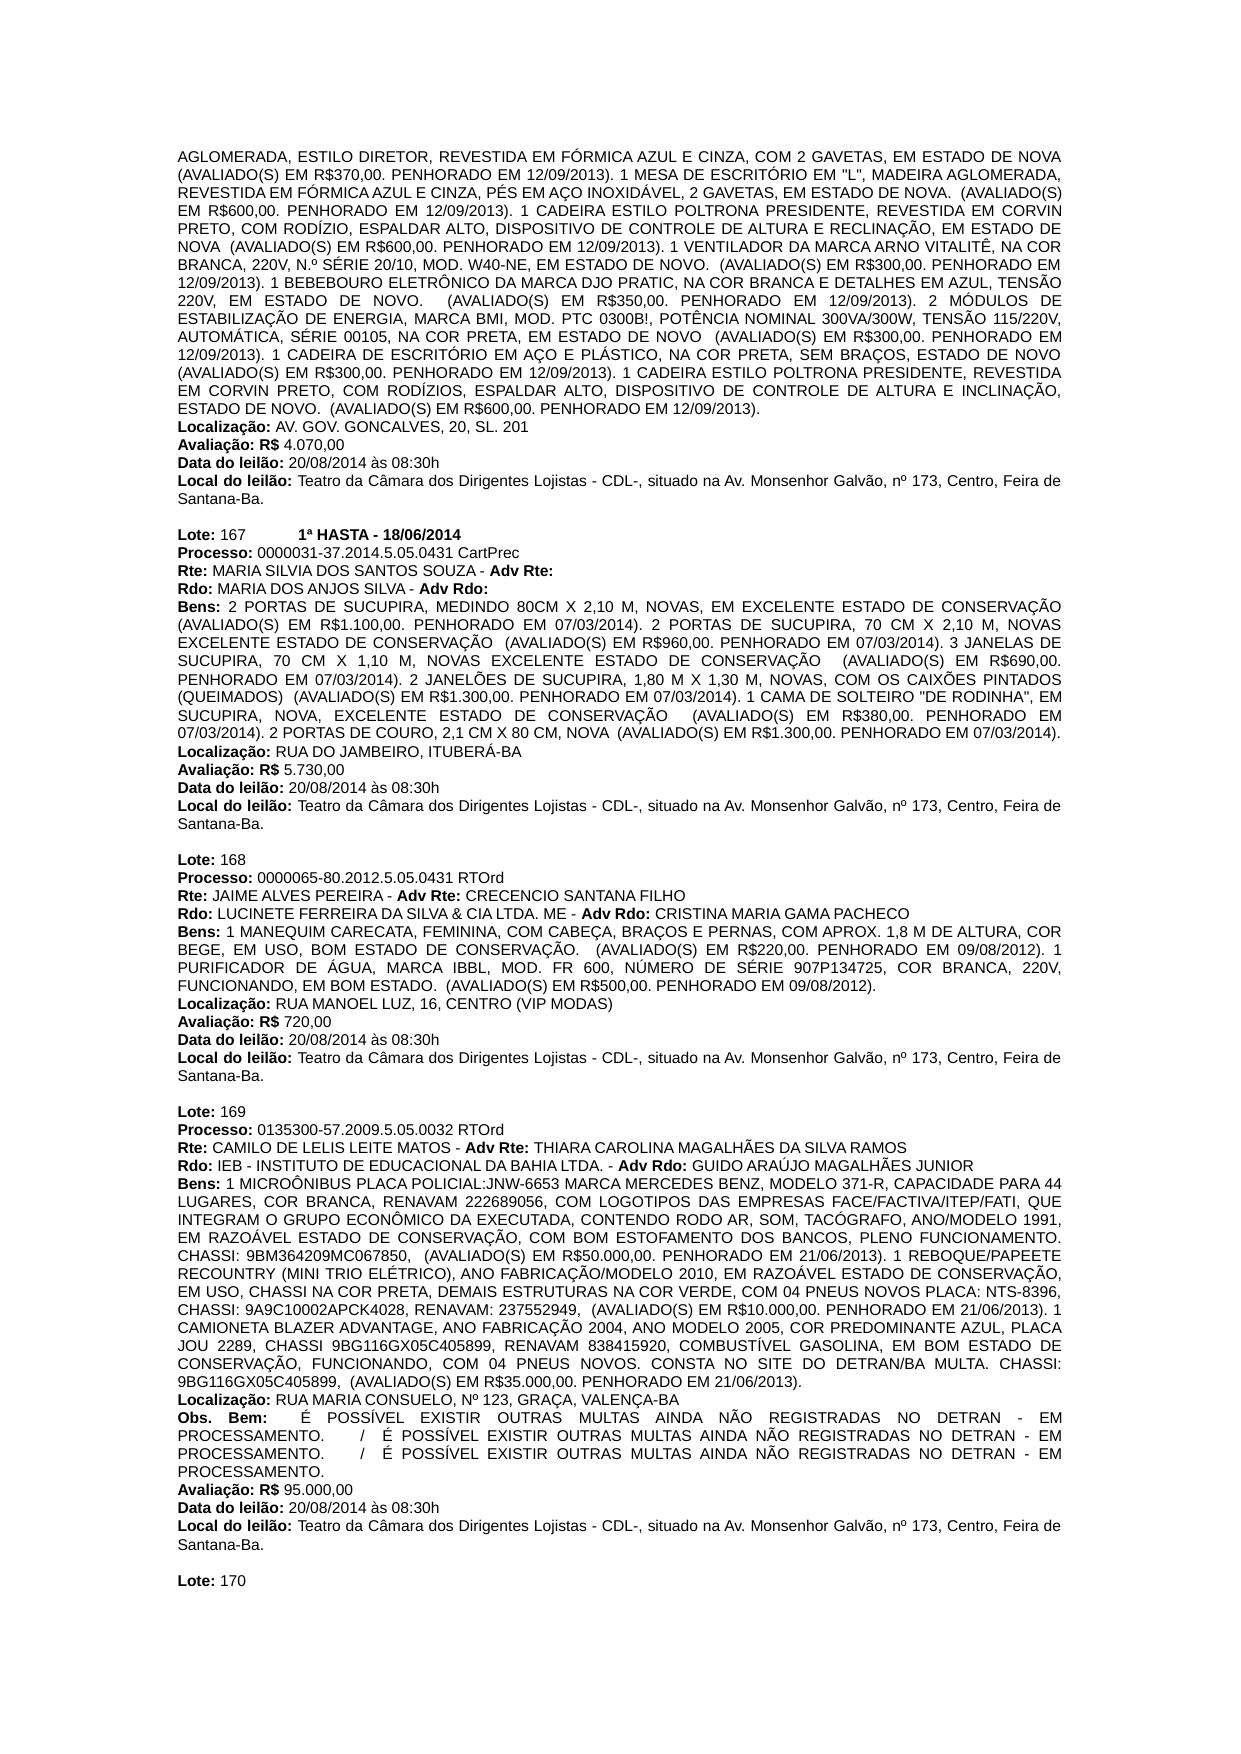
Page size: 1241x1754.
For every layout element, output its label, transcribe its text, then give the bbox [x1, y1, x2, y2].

text Rte: MARIA SILVIA DOS SANTOS SOUZA - Adv Rte: [177, 562, 1063, 580]
text Obs. Bem: É POSSÍVEL EXISTIR OUTRAS MULTAS AINDA NÃO REGISTRADAS NO DETRAN - EM PROCESSAMENTO. / É POSSÍVEL EXISTIR OUTRAS MULTAS AINDA NÃO REGISTRADAS NO DETRAN - EM PROCESSAMENTO. / É POSSÍVEL EXISTIR OUTRAS MULTAS AINDA NÃO REGISTRADAS NO DETRAN - EM PROCESSAMENTO. [177, 1409, 1063, 1481]
text Bens: 1 MICROÔNIBUS PLACA POLICIAL:JNW-6653 MARCA MERCEDES BENZ, MODELO 371-R, CAPACIDADE PARA 44 LUGARES, COR BRANCA, RENAVAM 222689056, COM LOGOTIPOS DAS EMPRESAS FACE/FACTIVA/ITEP/FATI, QUE INTEGRAM O GRUPO ECONÔMICO DA EXECUTADA, CONTENDO RODO AR, SOM, TACÓGRAFO, ANO/MODELO 1991, EM RAZOÁVEL ESTADO DE CONSERVAÇÃO, COM BOM ESTOFAMENTO DOS BANCOS, PLENO FUNCIONAMENTO. CHASSI: 9BM364209MC067850, (AVALIADO(S) EM R$50.000,00. PENHORADO EM 21/06/2013). 1 REBOQUE/PAPEETE RECOUNTRY (MINI TRIO ELÉTRICO), ANO FABRICAÇÃO/MODELO 2010, EM RAZOÁVEL ESTADO DE CONSERVAÇÃO, EM USO, CHASSI NA COR PRETA, DEMAIS ESTRUTURAS NA COR VERDE, COM 04 PNEUS NOVOS PLACA: NTS-8396, CHASSI: 9A9C10002APCK4028, RENAVAM: 237552949, (AVALIADO(S) EM R$10.000,00. PENHORADO EM 21/06/2013). 1 CAMIONETA BLAZER ADVANTAGE, ANO FABRICAÇÃO 2004, ANO MODELO 2005, COR PREDOMINANTE AZUL, PLACA JOU 2289, CHASSI 9BG116GX05C405899, RENAVAM 838415920, COMBUSTÍVEL GASOLINA, EM BOM ESTADO DE CONSERVAÇÃO, FUNCIONANDO, COM 04 PNEUS NOVOS. CONSTA NO SITE DO DETRAN/BA MULTA. CHASSI: 9BG116GX05C405899, (AVALIADO(S) EM R$35.000,00. PENHORADO EM 21/06/2013). [177, 1175, 1063, 1391]
text Data do leilão: 20/08/2014 às 08:30h [177, 1031, 1063, 1049]
text Local do leilão: Teatro da Câmara dos Dirigentes Lojistas - CDL-, situado na Av. Monsenhor Galvão, nº 173, Centro, Feira de Santana-Ba. [177, 472, 1063, 508]
text Rte: JAIME ALVES PEREIRA - Adv Rte: CRECENCIO SANTANA FILHO [177, 886, 1063, 904]
text Lote: 168 [177, 850, 1063, 868]
text Bens: 2 PORTAS DE SUCUPIRA, MEDINDO 80CM X 2,10 M, NOVAS, EM EXCELENTE ESTADO DE CONSERVAÇÃO (AVALIADO(S) EM R$1.100,00. PENHORADO EM 07/03/2014). 2 PORTAS DE SUCUPIRA, 70 CM X 2,10 M, NOVAS EXCELENTE ESTADO DE CONSERVAÇÃO (AVALIADO(S) EM R$960,00. PENHORADO EM 07/03/2014). 3 JANELAS DE SUCUPIRA, 70 CM X 1,10 M, NOVAS EXCELENTE ESTADO DE CONSERVAÇÃO (AVALIADO(S) EM R$690,00. PENHORADO EM 07/03/2014). 2 JANELÕES DE SUCUPIRA, 1,80 M X 1,30 M, NOVAS, COM OS CAIXÕES PINTADOS (QUEIMADOS) (AVALIADO(S) EM R$1.300,00. PENHORADO EM 07/03/2014). 1 CAMA DE SOLTEIRO "DE RODINHA", EM SUCUPIRA, NOVA, EXCELENTE ESTADO DE CONSERVAÇÃO (AVALIADO(S) EM R$380,00. PENHORADO EM 07/03/2014). 2 PORTAS DE COURO, 2,1 CM X 80 CM, NOVA (AVALIADO(S) EM R$1.300,00. PENHORADO EM 07/03/2014). [177, 598, 1063, 742]
text Local do leilão: Teatro da Câmara dos Dirigentes Lojistas - CDL-, situado na Av. Monsenhor Galvão, nº 173, Centro, Feira de Santana-Ba. [177, 796, 1063, 832]
text Processo: 0135300-57.2009.5.05.0032 RTOrd [177, 1121, 1063, 1139]
text Data do leilão: 20/08/2014 às 08:30h [177, 778, 1063, 796]
text AGLOMERADA, ESTILO DIRETOR, REVESTIDA EM FÓRMICA AZUL E CINZA, COM 2 GAVETAS, EM ESTADO DE NOVA (AVALIADO(S) EM R$370,00. PENHORADO EM 12/09/2013). 1 MESA DE ESCRITÓRIO EM "L", MADEIRA AGLOMERADA, REVESTIDA EM FÓRMICA AZUL E CINZA, PÉS EM AÇO INOXIDÁVEL, 2 GAVETAS, EM ESTADO DE NOVA. (AVALIADO(S) EM R$600,00. PENHORADO EM 12/09/2013). 1 CADEIRA ESTILO POLTRONA PRESIDENTE, REVESTIDA EM CORVIN PRETO, COM RODÍZIO, ESPALDAR ALTO, DISPOSITIVO DE CONTROLE DE ALTURA E RECLINAÇÃO, EM ESTADO DE NOVA (AVALIADO(S) EM R$600,00. PENHORADO EM 12/09/2013). 1 VENTILADOR DA MARCA ARNO VITALITÊ, NA COR BRANCA, 220V, N.º SÉRIE 20/10, MOD. W40-NE, EM ESTADO DE NOVO. (AVALIADO(S) EM R$300,00. PENHORADO EM 12/09/2013). 1 BEBEBOURO ELETRÔNICO DA MARCA DJO PRATIC, NA COR BRANCA E DETALHES EM AZUL, TENSÃO 220V, EM ESTADO DE NOVO. (AVALIADO(S) EM R$350,00. PENHORADO EM 12/09/2013). 2 MÓDULOS DE ESTABILIZAÇÃO DE ENERGIA, MARCA BMI, MOD. PTC 0300B!, POTÊNCIA NOMINAL 300VA/300W, TENSÃO 115/220V, AUTOMÁTICA, SÉRIE 00105, NA COR PRETA, EM ESTADO DE NOVO (AVALIADO(S) EM R$300,00. PENHORADO EM 12/09/2013). 1 CADEIRA DE ESCRITÓRIO EM AÇO E PLÁSTICO, NA COR PRETA, SEM BRAÇOS, ESTADO DE NOVO (AVALIADO(S) EM R$300,00. PENHORADO EM 12/09/2013). 1 CADEIRA ESTILO POLTRONA PRESIDENTE, REVESTIDA EM CORVIN PRETO, COM RODÍZIOS, ESPALDAR ALTO, DISPOSITIVO DE CONTROLE DE ALTURA E INCLINAÇÃO, ESTADO DE NOVO. (AVALIADO(S) EM R$600,00. PENHORADO EM 12/09/2013). [177, 148, 1063, 418]
text Data do leilão: 20/08/2014 às 08:30h [177, 454, 1063, 472]
text Avaliação: R$ 720,00 [177, 1013, 1063, 1031]
text Processo: 0000065-80.2012.5.05.0431 RTOrd [177, 868, 1063, 886]
text Rdo: IEB - INSTITUTO DE EDUCACIONAL DA BAHIA LTDA. - Adv Rdo: GUIDO ARAÚJO MAGALHÃES JUNIOR [177, 1157, 1063, 1175]
text Localização: AV. GOV. GONCALVES, 20, SL. 201 [177, 418, 1063, 436]
text Lote: 170 [177, 1571, 1063, 1589]
text Rdo: LUCINETE FERREIRA DA SILVA & CIA LTDA. ME - Adv Rdo: CRISTINA MARIA GAMA PACHECO [177, 904, 1063, 922]
text Rte: CAMILO DE LELIS LEITE MATOS - Adv Rte: THIARA CAROLINA MAGALHÃES DA SILVA RAMOS [177, 1139, 1063, 1157]
text Local do leilão: Teatro da Câmara dos Dirigentes Lojistas - CDL-, situado na Av. Monsenhor Galvão, nº 173, Centro, Feira de Santana-Ba. [177, 1517, 1063, 1553]
text Local do leilão: Teatro da Câmara dos Dirigentes Lojistas - CDL-, situado na Av. Monsenhor Galvão, nº 173, Centro, Feira de Santana-Ba. [177, 1049, 1063, 1085]
text Avaliação: R$ 95.000,00 [177, 1481, 1063, 1499]
text Avaliação: R$ 5.730,00 [177, 760, 1063, 778]
text Lote: 167 1ª HASTA - 18/06/2014 [177, 526, 1063, 544]
text Data do leilão: 20/08/2014 às 08:30h [177, 1499, 1063, 1517]
text Avaliação: R$ 4.070,00 [177, 436, 1063, 454]
text Lote: 169 [177, 1103, 1063, 1121]
text Localização: RUA DO JAMBEIRO, ITUBERÁ-BA [177, 742, 1063, 760]
text Localização: RUA MARIA CONSUELO, Nº 123, GRAÇA, VALENÇA-BA [177, 1391, 1063, 1409]
text Bens: 1 MANEQUIM CARECATA, FEMININA, COM CABEÇA, BRAÇOS E PERNAS, COM APROX. 1,8 M DE ALTURA, COR BEGE, EM USO, BOM ESTADO DE CONSERVAÇÃO. (AVALIADO(S) EM R$220,00. PENHORADO EM 09/08/2012). 1 PURIFICADOR DE ÁGUA, MARCA IBBL, MOD. FR 600, NÚMERO DE SÉRIE 907P134725, COR BRANCA, 220V, FUNCIONANDO, EM BOM ESTADO. (AVALIADO(S) EM R$500,00. PENHORADO EM 09/08/2012). [177, 922, 1063, 994]
text Processo: 0000031-37.2014.5.05.0431 CartPrec [177, 544, 1063, 562]
text Localização: RUA MANOEL LUZ, 16, CENTRO (VIP MODAS) [177, 994, 1063, 1013]
text Rdo: MARIA DOS ANJOS SILVA - Adv Rdo: [177, 580, 1063, 598]
